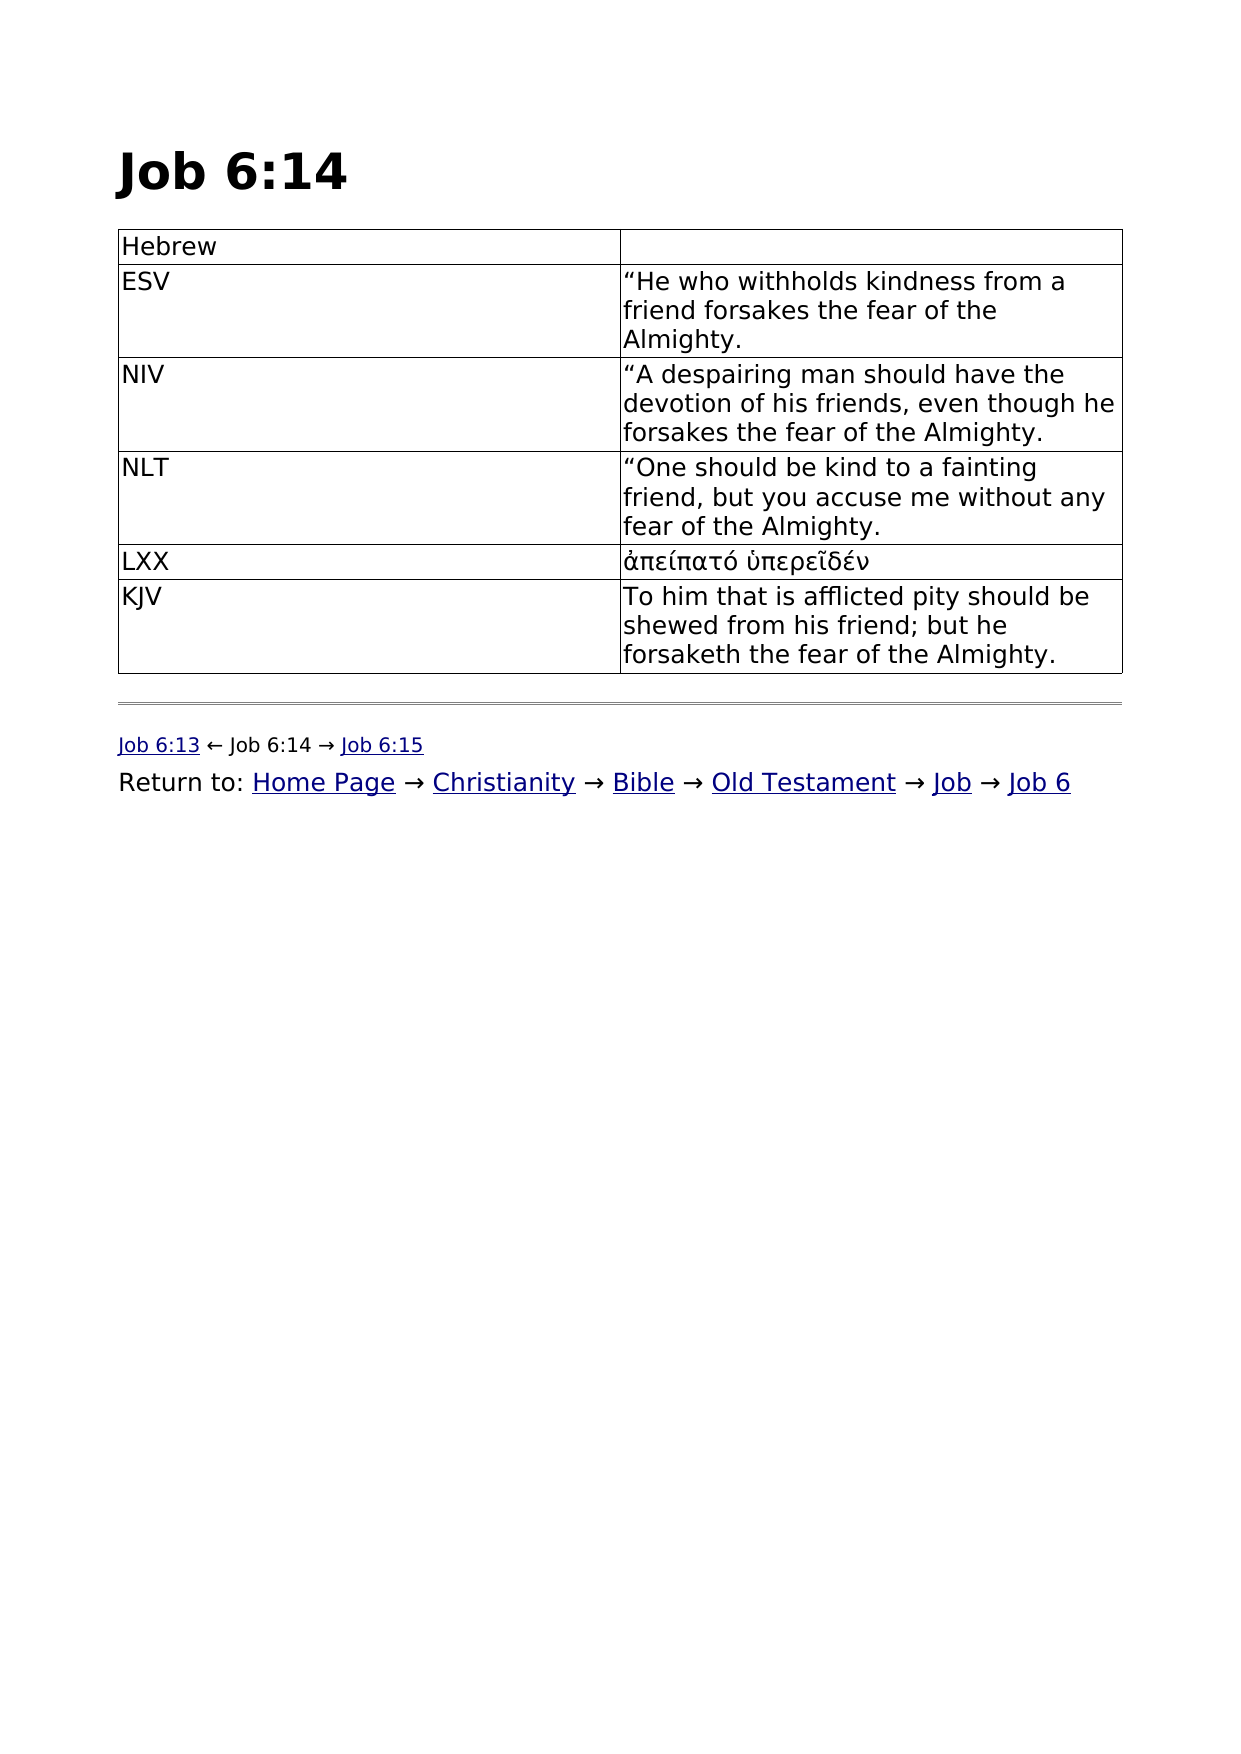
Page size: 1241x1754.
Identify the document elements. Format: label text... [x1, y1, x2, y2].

table_cell “One should be kind to a fainting friend, but you accuse me without any fear of the Almighty. [621, 452, 1122, 544]
table_header Hebrew [119, 230, 620, 264]
table_header [621, 230, 1122, 264]
table_cell KJV [119, 580, 620, 673]
table_cell To him that is afflicted pity should be shewed from his friend; but he forsaketh the fear of the Almighty. [621, 580, 1122, 673]
table_cell ἀπείπατό ὑπερεῖδέν [621, 545, 1122, 579]
table_cell LXX [119, 545, 620, 579]
text Job 6:13 ← Job 6:14 → Job 6:15 [118, 734, 1122, 768]
subtitle Job 6:14 [118, 143, 1122, 201]
table_cell “He who withholds kindness from a friend forsakes the fear of the Almighty. [621, 265, 1122, 357]
text Return to: Home Page → Christianity → Bible → Old Testament → Job → Job 6 [118, 768, 1122, 797]
table_cell NLT [119, 452, 620, 544]
table_cell NIV [119, 358, 620, 451]
table_cell ESV [119, 265, 620, 357]
table_cell “A despairing man should have the devotion of his friends, even though he forsakes the fear of the Almighty. [621, 358, 1122, 451]
